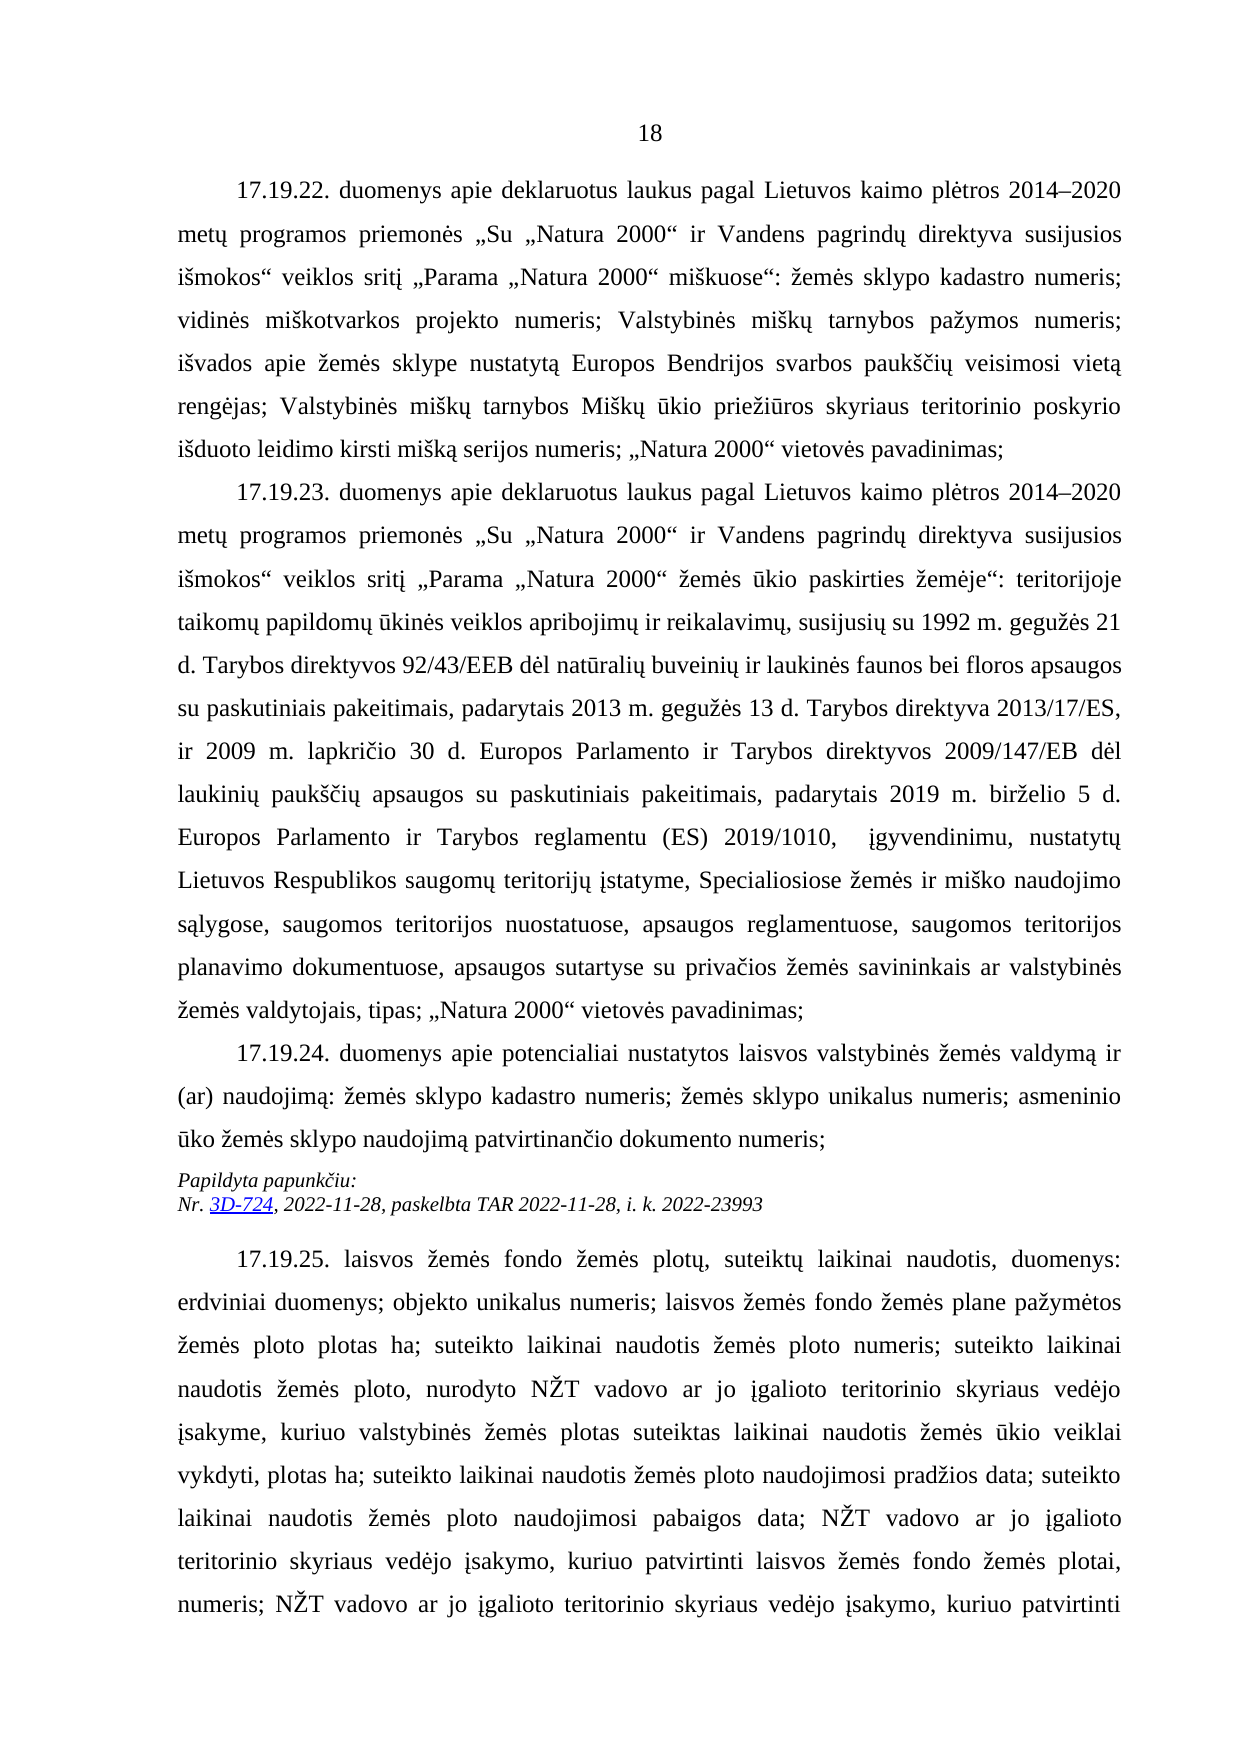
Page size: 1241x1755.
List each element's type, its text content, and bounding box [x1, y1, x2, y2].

text 17.19.24. duomenys apie potencialiai nustatytos laisvos valstybinės žemės valdymą ir (ar) naudojimą: žemės sklypo kadastro numeris; žemės sklypo unikalus numeris; asmeninio ūko žemės sklypo naudojimą patvirtinančio dokumento numeris; [177, 1038, 1122, 1153]
text 17.19.23. duomenys apie deklaruotus laukus pagal Lietuvos kaimo plėtros 2014–2020 metų programos priemonės „Su „Natura 2000“ ir Vandens pagrindų direktyva susijusios išmokos“ veiklos sritį „Parama „Natura 2000“ žemės ūkio paskirties žemėje“: teritorijoje taikomų papildomų ūkinės veiklos apribojimų ir reikalavimų, susijusių su 1992 m. gegužės 21 d. Tarybos direktyvos 92/43/EEB dėl natūralių buveinių ir laukinės faunos bei floros apsaugos su paskutiniais pakeitimais, padarytais 2013 m. gegužės 13 d. Tarybos direktyva 2013/17/ES, ir 2009 m. lapkričio 30 d. Europos Parlamento ir Tarybos direktyvos 2009/147/EB dėl laukinių paukščių apsaugos su paskutiniais pakeitimais, padarytais 2019 m. birželio 5 d. Europos Parlamento ir Tarybos reglamentu (ES) 2019/1010, įgyvendinimu, nustatytų Lietuvos Respublikos saugomų teritorijų įstatyme, Specialiosiose žemės ir miško naudojimo sąlygose, saugomos teritorijos nuostatuose, apsaugos reglamentuose, saugomos teritorijos planavimo dokumentuose, apsaugos sutartyse su privačios žemės savininkais ar valstybinės žemės valdytojais, tipas; „Natura 2000“ vietovės pavadinimas; [177, 477, 1122, 1024]
text 17.19.25. laisvos žemės fondo žemės plotų, suteiktų laikinai naudotis, duomenys: erdviniai duomenys; objekto unikalus numeris; laisvos žemės fondo žemės plane pažymėtos žemės ploto plotas ha; suteikto laikinai naudotis žemės ploto numeris; suteikto laikinai naudotis žemės ploto, nurodyto NŽT vadovo ar jo įgalioto teritorinio skyriaus vedėjo įsakyme, kuriuo valstybinės žemės plotas suteiktas laikinai naudotis žemės ūkio veiklai vykdyti, plotas ha; suteikto laikinai naudotis žemės ploto naudojimosi pradžios data; suteikto laikinai naudotis žemės ploto naudojimosi pabaigos data; NŽT vadovo ar jo įgalioto teritorinio skyriaus vedėjo įsakymo, kuriuo patvirtinti laisvos žemės fondo žemės plotai, numeris; NŽT vadovo ar jo įgalioto teritorinio skyriaus vedėjo įsakymo, kuriuo patvirtinti [177, 1244, 1122, 1618]
text Nr. 3D-724, 2022-11-28, paskelbta TAR 2022-11-28, i. k. 2022-23993 [177, 1192, 1122, 1216]
text Papildyta papunkčiu: [177, 1167, 1122, 1192]
text 17.19.22. duomenys apie deklaruotus laukus pagal Lietuvos kaimo plėtros 2014–2020 metų programos priemonės „Su „Natura 2000“ ir Vandens pagrindų direktyva susijusios išmokos“ veiklos sritį „Parama „Natura 2000“ miškuose“: žemės sklypo kadastro numeris; vidinės miškotvarkos projekto numeris; Valstybinės miškų tarnybos pažymos numeris; išvados apie žemės sklype nustatytą Europos Bendrijos svarbos paukščių veisimosi vietą rengėjas; Valstybinės miškų tarnybos Miškų ūkio priežiūros skyriaus teritorinio poskyrio išduoto leidimo kirsti mišką serijos numeris; „Natura 2000“ vietovės pavadinimas; [177, 176, 1122, 463]
